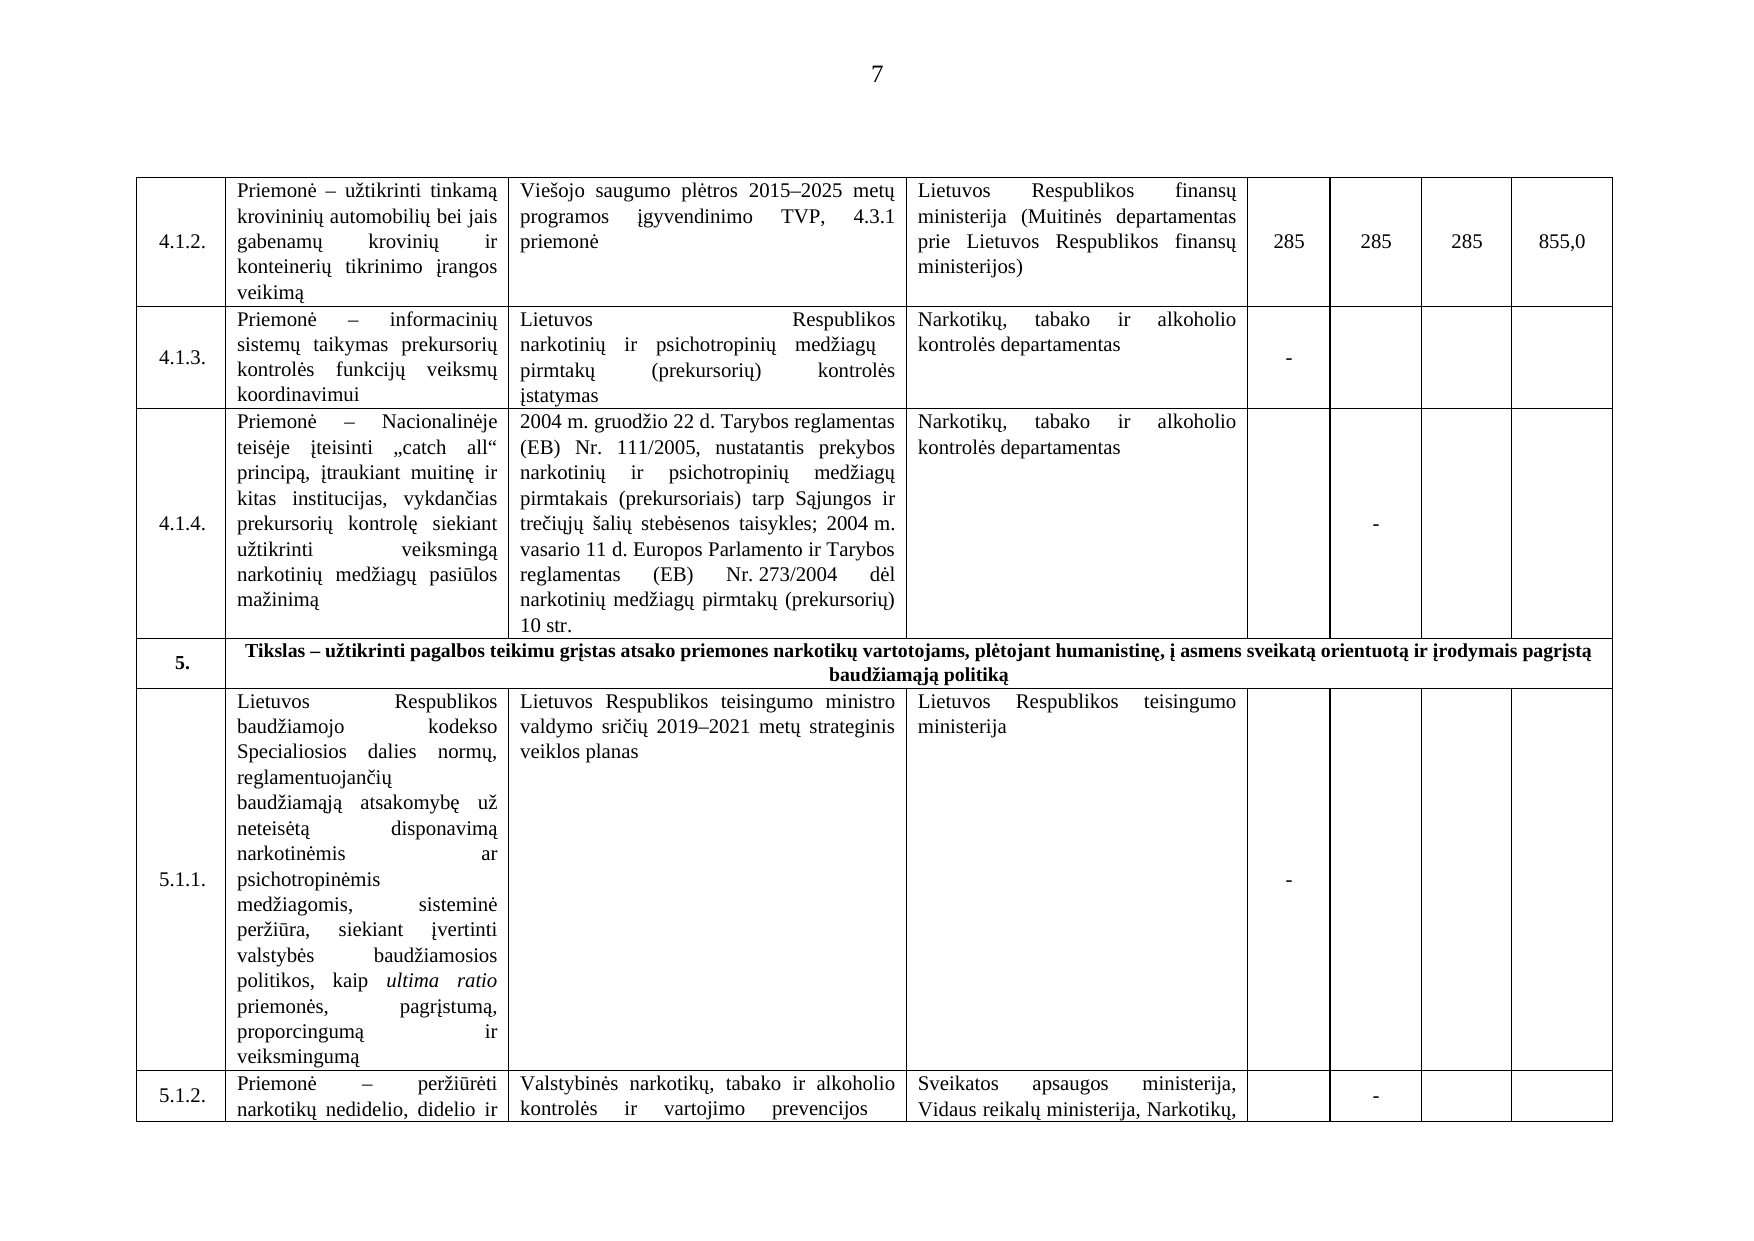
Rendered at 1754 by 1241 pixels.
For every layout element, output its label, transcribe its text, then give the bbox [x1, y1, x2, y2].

table_cell 855,0 [1512, 178, 1612, 306]
table_cell [1422, 689, 1511, 1070]
table_cell Narkotikų, tabako ir alkoholio kontrolės departamentas [907, 307, 1247, 408]
table_cell [1422, 409, 1511, 638]
table_cell 2004 m. gruodžio 22 d. Tarybos reglamentas (EB) Nr. 111/2005, nustatantis prekybos narkotinių ir psichotropinių medžiagų pirmtakais (prekursoriais) tarp Sąjungos ir trečiųjų šalių stebėsenos taisykles; 2004 m. vasario 11 d. Europos Parlamento ir Tarybos reglamentas (EB) Nr. 273/2004 dėl narkotinių medžiagų pirmtakų (prekursorių) 10 str. [509, 409, 906, 638]
table_cell Viešojo saugumo plėtros 2015–2025 metų programos įgyvendinimo TVP, 4.3.1 priemonė [509, 178, 906, 306]
table_cell Valstybinės narkotikų, tabako ir alkoholio kontrolės ir vartojimo prevencijos [509, 1071, 906, 1121]
table_cell 5.1.2. [137, 1071, 225, 1121]
table_cell [1248, 409, 1329, 638]
table_cell [1422, 307, 1511, 408]
table_cell Narkotikų, tabako ir alkoholio kontrolės departamentas [907, 409, 1247, 638]
table_cell Priemonė – Nacionalinėje teisėje įteisinti „catch all“ principą, įtraukiant muitinę ir kitas institucijas, vykdančias prekursorių kontrolę siekiant užtikrinti veiksmingą narkotinių medžiagų pasiūlos mažinimą [226, 409, 508, 638]
table_cell 285 [1331, 178, 1421, 306]
table_cell 4.1.2. [137, 178, 225, 306]
table_cell Priemonė – peržiūrėti narkotikų nedidelio, didelio ir [226, 1071, 508, 1121]
table_cell [1512, 307, 1612, 408]
table_cell Lietuvos Respublikos finansų ministerija (Muitinės departamentas prie Lietuvos Respublikos finansų ministerijos) [907, 178, 1247, 306]
table_cell [1331, 689, 1421, 1070]
table_cell Lietuvos Respublikos teisingumo ministerija [907, 689, 1247, 1070]
table_cell 285 [1422, 178, 1511, 306]
table_cell [1512, 409, 1612, 638]
table_cell [1248, 1071, 1329, 1121]
table_cell Lietuvos Respublikos narkotinių ir psichotropinių medžiagų pirmtakų (prekursorių) kontrolės įstatymas [509, 307, 906, 408]
table_cell [1331, 307, 1421, 408]
table_cell 5.1.1. [137, 689, 225, 1070]
table_cell Priemonė – užtikrinti tinkamą krovininių automobilių bei jais gabenamų krovinių ir konteinerių tikrinimo įrangos veikimą [226, 178, 508, 306]
table_cell Lietuvos Respublikos teisingumo ministro valdymo sričių 2019–2021 metų strateginis veiklos planas [509, 689, 906, 1070]
table_cell 5. [137, 639, 225, 687]
table_cell - [1331, 409, 1421, 638]
table_cell - [1331, 1071, 1421, 1121]
table_cell 4.1.3. [137, 307, 225, 408]
table_cell Lietuvos Respublikos baudžiamojo kodekso Specialiosios dalies normų, reglamentuojančių baudžiamąją atsakomybę už neteisėtą disponavimą narkotinėmis ar psichotropinėmis medžiagomis, sisteminė peržiūra, siekiant įvertinti valstybės baudžiamosios politikos, kaip ultima ratio priemonės, pagrįstumą, proporcingumą ir veiksmingumą [226, 689, 508, 1070]
table_cell Tikslas – užtikrinti pagalbos teikimu grįstas atsako priemones narkotikų vartotojams, plėtojant humanistinę, į asmens sveikatą orientuotą ir įrodymais pagrįstą baudžiamąją politiką [226, 639, 1612, 687]
table_cell - [1248, 689, 1329, 1070]
table_cell Priemonė – informacinių sistemų taikymas prekursorių kontrolės funkcijų veiksmų koordinavimui [226, 307, 508, 408]
table_cell [1512, 1071, 1612, 1121]
table_cell 285 [1248, 178, 1329, 306]
table_cell Sveikatos apsaugos ministerija, Vidaus reikalų ministerija, Narkotikų, [907, 1071, 1247, 1121]
table_cell [1512, 689, 1612, 1070]
table_cell - [1248, 307, 1329, 408]
table_cell [1422, 1071, 1511, 1121]
table_cell 4.1.4. [137, 409, 225, 638]
